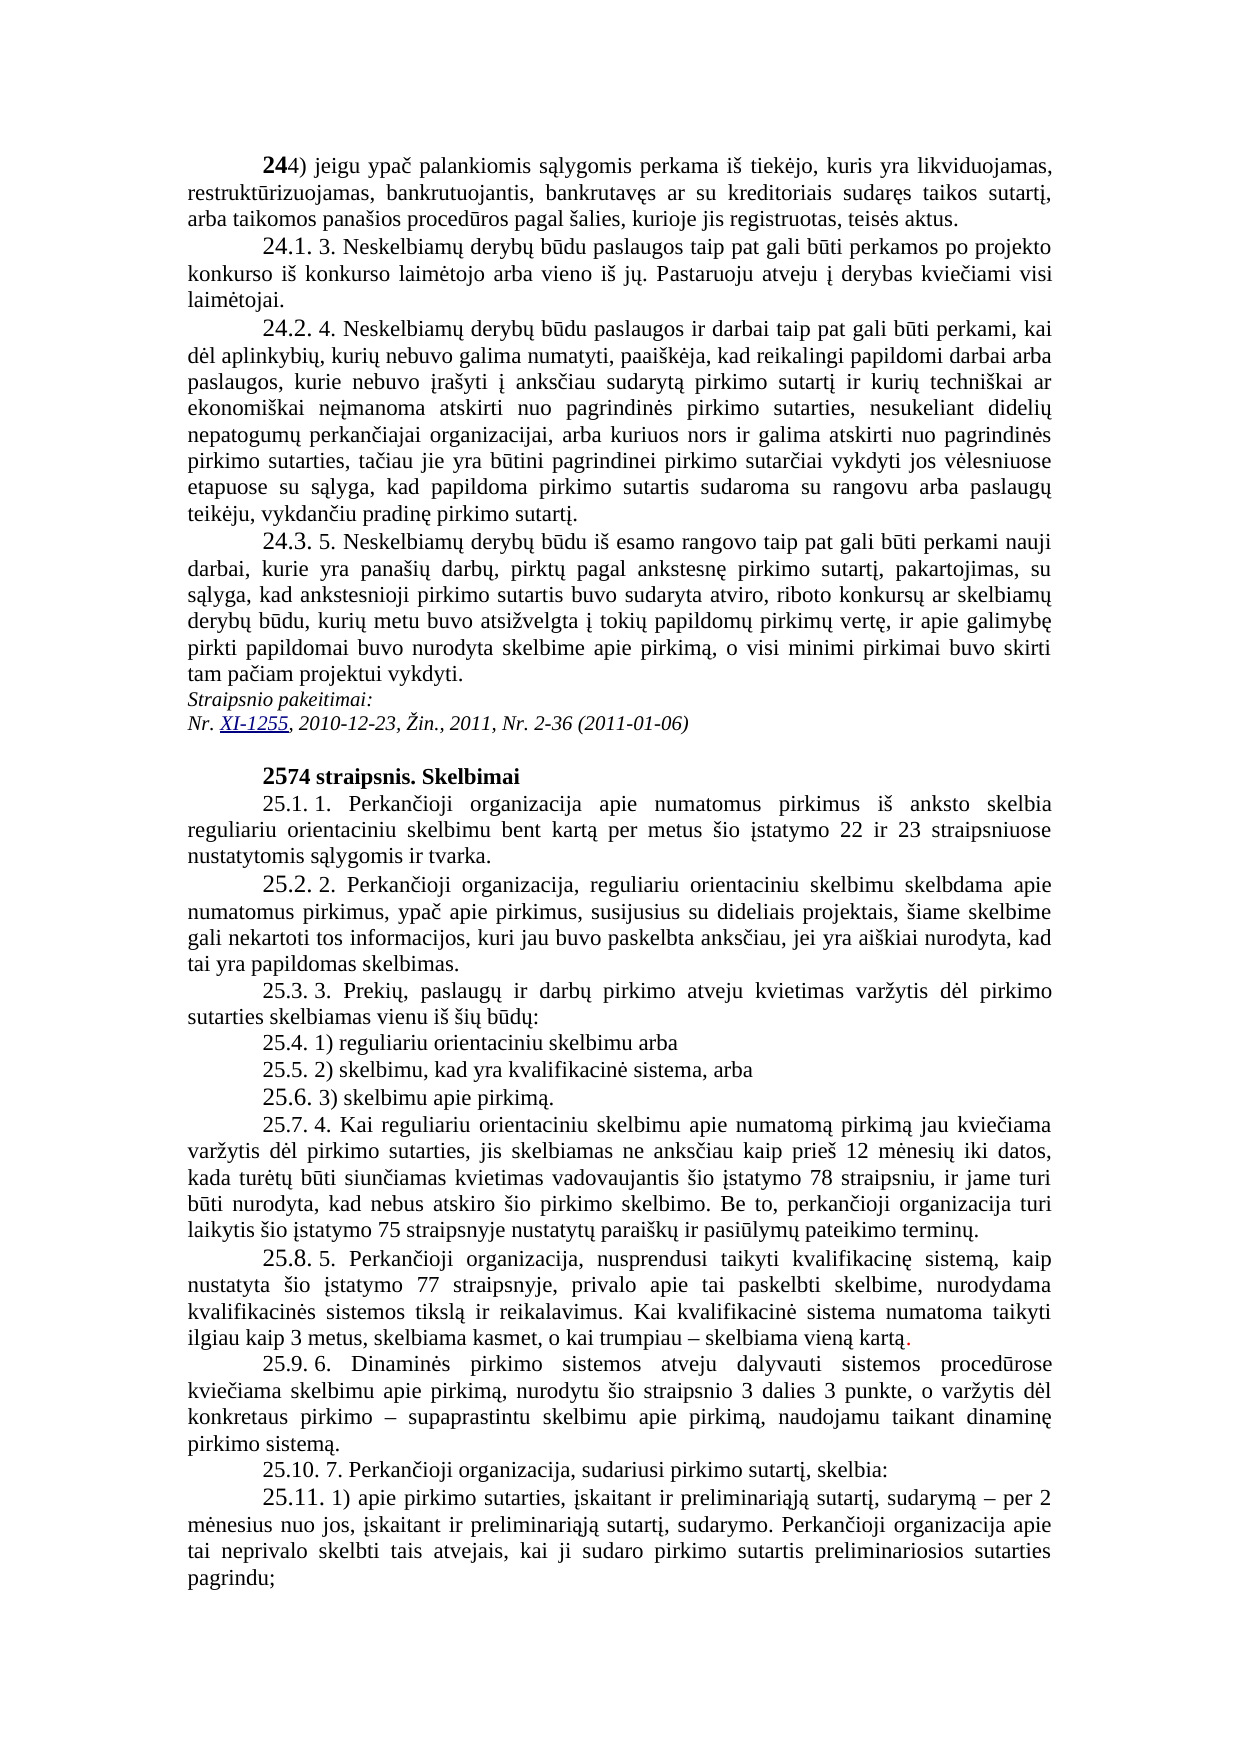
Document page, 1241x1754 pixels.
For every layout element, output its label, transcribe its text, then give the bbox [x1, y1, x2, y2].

text Nr. XI-1255, 2010-12-23, Žin., 2011, Nr. 2-36 (2011-01-06) [187, 711, 1053, 735]
subtitle 4) jeigu ypač palankiomis sąlygomis perkama iš tiekėjo, kuris yra likviduojamas, restruktūrizuojamas, bankrutuojantis, bankrutavęs ar su kreditoriais sudaręs taikos sutartį, arba taikomos panašios procedūros pagal šalies, kurioje jis registruotas, teisės aktus. [187, 150, 1053, 231]
subtitle 2. Perkančioji organizacija, reguliariu orientaciniu skelbimu skelbdama apie numatomus pirkimus, ypač apie pirkimus, susijusius su dideliais projektais, šiame skelbime gali nekartoti tos informacijos, kuri jau buvo paskelbta anksčiau, jei yra aiškiai nurodyta, kad tai yra papildomas skelbimas. [187, 869, 1053, 977]
subtitle 4. Kai reguliariu orientaciniu skelbimu apie numatomą pirkimą jau kviečiama varžytis dėl pirkimo sutarties, jis skelbiamas ne anksčiau kaip prieš 12 mėnesių iki datos, kada turėtų būti siunčiamas kvietimas vadovaujantis šio įstatymo 78 straipsniu, ir jame turi būti nurodyta, kad nebus atskiro šio pirkimo skelbimo. Be to, perkančioji organizacija turi laikytis šio įstatymo 75 straipsnyje nustatytų paraiškų ir pasiūlymų pateikimo terminų. [187, 1111, 1053, 1243]
subtitle 5. Neskelbiamų derybų būdu iš esamo rangovo taip pat gali būti perkami nauji darbai, kurie yra panašių darbų, pirktų pagal ankstesnę pirkimo sutartį, pakartojimas, su sąlyga, kad ankstesnioji pirkimo sutartis buvo sudaryta atviro, riboto konkursų ar skelbiamų derybų būdu, kurių metu buvo atsižvelgta į tokių papildomų pirkimų vertę, ir apie galimybę pirkti papildomai buvo nurodyta skelbime apie pirkimą, o visi minimi pirkimai buvo skirti tam pačiam projektui vykdyti. [187, 526, 1053, 687]
subtitle 6. Dinaminės pirkimo sistemos atveju dalyvauti sistemos procedūrose kviečiama skelbimu apie pirkimą, nurodytu šio straipsnio 3 dalies 3 punkte, o varžytis dėl konkretaus pirkimo – supaprastintu skelbimu apie pirkimą, naudojamu taikant dinaminę pirkimo sistemą. [187, 1351, 1053, 1456]
subtitle 3. Prekių, paslaugų ir darbų pirkimo atveju kvietimas varžytis dėl pirkimo sutarties skelbiamas vienu iš šių būdų: [187, 977, 1053, 1029]
subtitle 1) reguliariu orientaciniu skelbimu arba [187, 1029, 1053, 1056]
text Straipsnio pakeitimai: [187, 687, 1053, 711]
subtitle 1. Perkančioji organizacija apie numatomus pirkimus iš anksto skelbia reguliariu orientaciniu skelbimu bent kartą per metus šio įstatymo 22 ir 23 straipsniuose nustatytomis sąlygomis ir tvarka. [187, 790, 1053, 869]
subtitle 4. Neskelbiamų derybų būdu paslaugos ir darbai taip pat gali būti perkami, kai dėl aplinkybių, kurių nebuvo galima numatyti, paaiškėja, kad reikalingi papildomi darbai arba paslaugos, kurie nebuvo įrašyti į anksčiau sudarytą pirkimo sutartį ir kurių techniškai ar ekonomiškai neįmanoma atskirti nuo pagrindinės pirkimo sutarties, nesukeliant didelių nepatogumų perkančiajai organizacijai, arba kuriuos nors ir galima atskirti nuo pagrindinės pirkimo sutarties, tačiau jie yra būtini pagrindinei pirkimo sutarčiai vykdyti jos vėlesniuose etapuose su sąlyga, kad papildoma pirkimo sutartis sudaroma su rangovu arba paslaugų teikėju, vykdančiu pradinę pirkimo sutartį. [187, 313, 1053, 526]
subtitle 3. Neskelbiamų derybų būdu paslaugos taip pat gali būti perkamos po projekto konkurso iš konkurso laimėtojo arba vieno iš jų. Pastaruoju atveju į derybas kviečiami visi laimėtojai. [187, 231, 1053, 313]
subtitle 7. Perkančioji organizacija, sudariusi pirkimo sutartį, skelbia: [187, 1456, 1053, 1482]
subtitle 5. Perkančioji organizacija, nusprendusi taikyti kvalifikacinę sistemą, kaip nustatyta šio įstatymo 77 straipsnyje, privalo apie tai paskelbti skelbime, nurodydama kvalifikacinės sistemos tikslą ir reikalavimus. Kai kvalifikacinė sistema numatoma taikyti ilgiau kaip 3 metus, skelbiama kasmet, o kai trumpiau – skelbiama vieną kartą. [187, 1243, 1053, 1351]
subtitle 74 straipsnis. Skelbimai [187, 761, 1053, 790]
subtitle 3) skelbimu apie pirkimą. [187, 1082, 1053, 1111]
subtitle 2) skelbimu, kad yra kvalifikacinė sistema, arba [187, 1056, 1053, 1082]
subtitle 1) apie pirkimo sutarties, įskaitant ir preliminariąją sutartį, sudarymą – per 2 mėnesius nuo jos, įskaitant ir preliminariąją sutartį, sudarymo. Perkančioji organizacija apie tai neprivalo skelbti tais atvejais, kai ji sudaro pirkimo sutartis preliminariosios sutarties pagrindu; [187, 1482, 1053, 1590]
